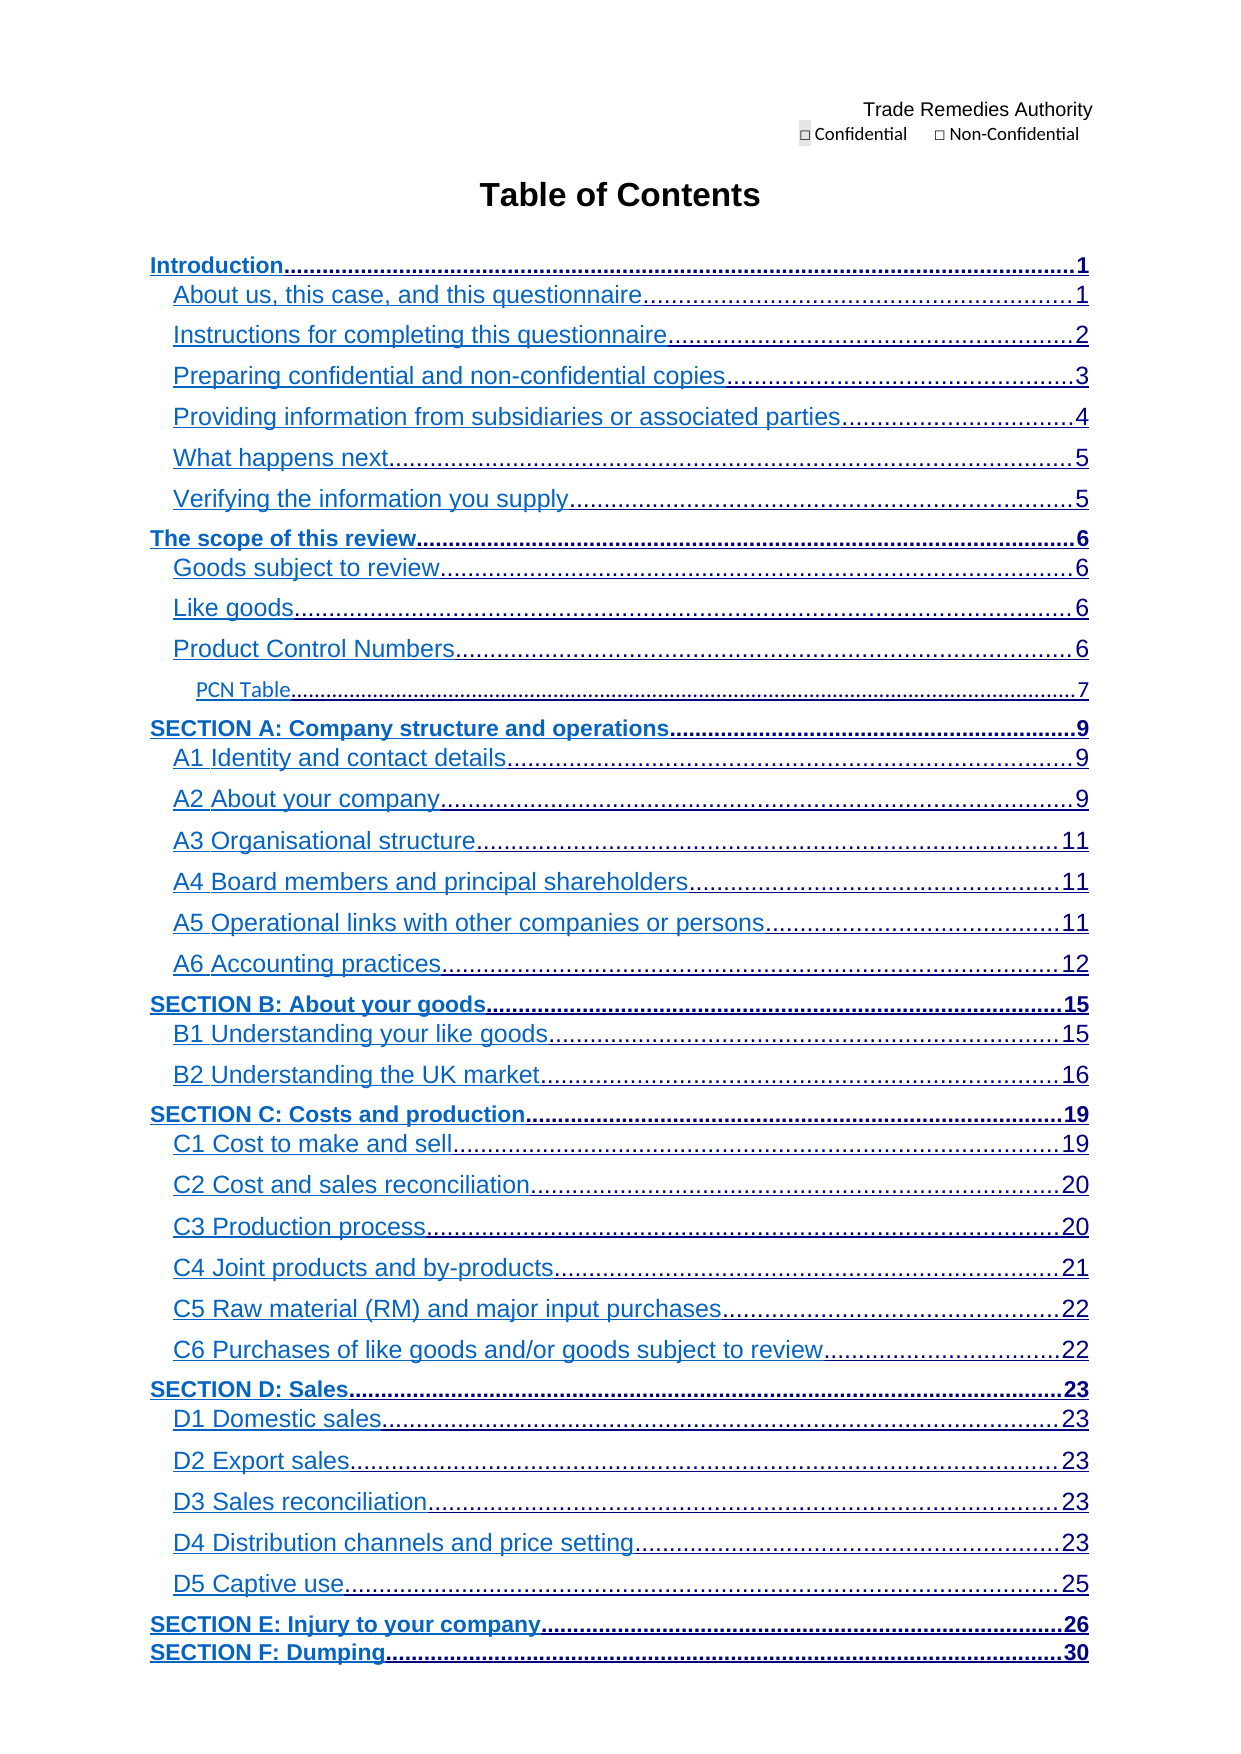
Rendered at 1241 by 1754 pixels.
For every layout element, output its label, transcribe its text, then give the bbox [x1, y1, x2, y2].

text Instructions for completing this questionnaire 2 [173, 321, 1090, 349]
text SECTION F: Dumping 30 [150, 1638, 1090, 1665]
text Providing information from subsidiaries or associated parties 4 [173, 402, 1090, 431]
text D1 Domestic sales 23 [173, 1404, 1090, 1433]
text Like goods 6 [173, 593, 1090, 622]
text B1 Understanding your like goods 15 [173, 1018, 1090, 1048]
text D5 Captive use 25 [173, 1569, 1090, 1598]
text About us, this case, and this questionnaire 1 [173, 280, 1090, 308]
text Verifying the information you supply 5 [173, 484, 1090, 513]
text C5 Raw material (RM) and major input purchases 22 [173, 1294, 1090, 1323]
text Preparing confidential and non-confidential copies 3 [173, 361, 1090, 390]
text Introduction 1 [150, 252, 1090, 278]
text A2 About your company 9 [173, 784, 1090, 813]
text Goods subject to review 6 [173, 553, 1090, 581]
text The scope of this review 6 [150, 525, 1090, 551]
text SECTION D: Sales 23 [150, 1376, 1090, 1403]
text A5 Operational links with other companies or persons 11 [173, 908, 1090, 937]
text SECTION B: About your goods 15 [150, 991, 1090, 1017]
text A1 Identity and contact details 9 [173, 743, 1090, 772]
text Product Control Numbers 6 [173, 634, 1090, 663]
text C3 Production process 20 [173, 1211, 1090, 1241]
text A4 Board members and principal shareholders 11 [173, 867, 1090, 896]
text D4 Distribution channels and price setting 23 [173, 1528, 1090, 1557]
text SECTION C: Costs and production 19 [150, 1101, 1090, 1127]
text D2 Export sales 23 [173, 1446, 1090, 1475]
text C1 Cost to make and sell 19 [173, 1129, 1090, 1158]
text PCN Table 7 [196, 675, 1090, 703]
text SECTION A: Company structure and operations 9 [150, 715, 1090, 742]
text What happens next 5 [173, 443, 1090, 472]
text B2 Understanding the UK market 16 [173, 1060, 1090, 1089]
text A6 Accounting practices 12 [173, 949, 1090, 978]
text C6 Purchases of like goods and/or goods subject to review 22 [173, 1335, 1090, 1364]
text C2 Cost and sales reconciliation 20 [173, 1170, 1090, 1199]
text C4 Joint products and by-products 21 [173, 1253, 1090, 1282]
text Table of Contents [150, 175, 1090, 213]
text A3 Organisational structure 11 [173, 826, 1090, 855]
text SECTION E: Injury to your company 26 [150, 1611, 1090, 1637]
text D3 Sales reconciliation 23 [173, 1487, 1090, 1516]
